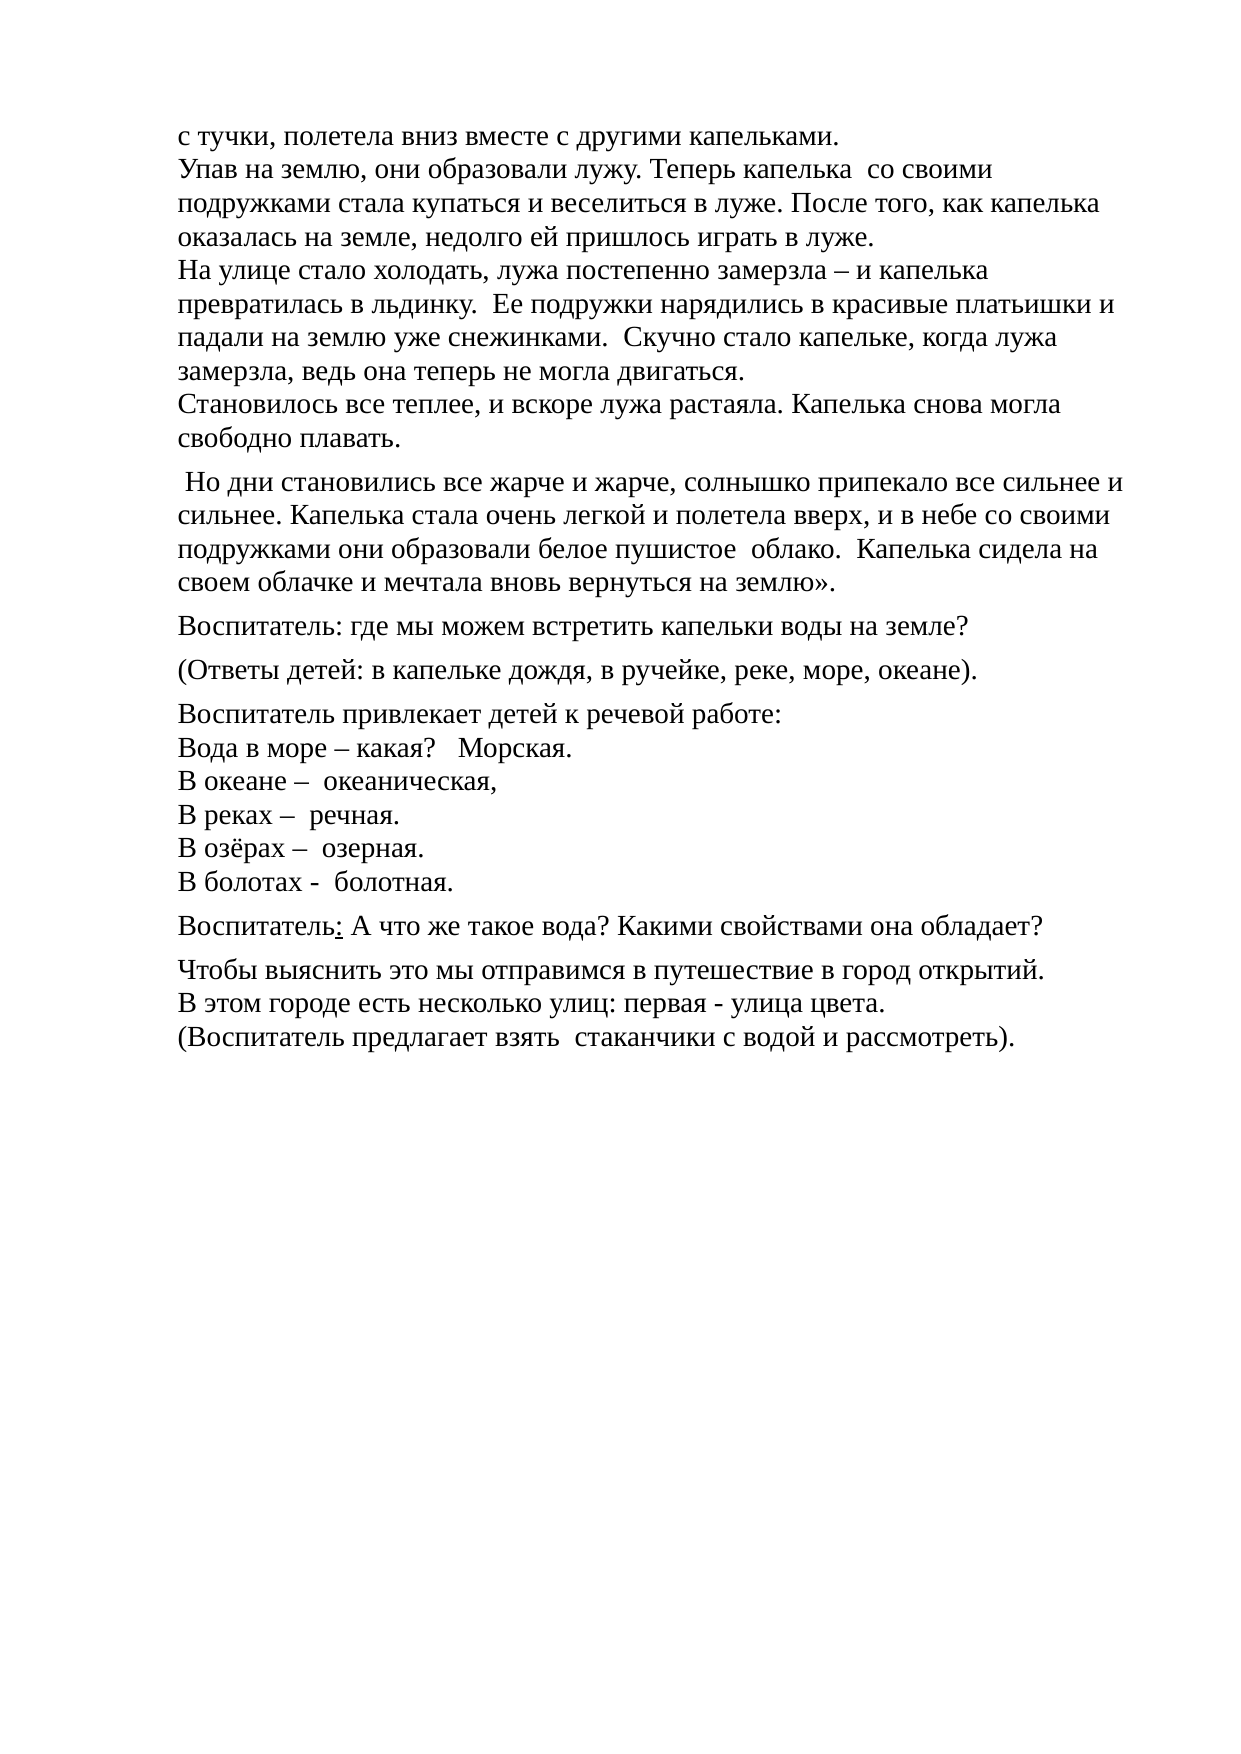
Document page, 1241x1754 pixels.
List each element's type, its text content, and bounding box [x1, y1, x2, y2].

text Воспитатель привлекает детей к речевой работе: Вода в море – какая? Морская. В океане – океаническая, В реках – речная. В озёрах – озерная. В болотах - болотная. [177, 696, 1152, 898]
text Но дни становились все жарче и жарче, солнышко припекало все сильнее и сильнее. Капелька стала очень легкой и полетела вверх, и в небе со своими подружками они образовали белое пушистое облако. Капелька сидела на своем облачке и мечтала вновь вернуться на землю». [177, 464, 1152, 598]
text с тучки, полетела вниз вместе с другими капельками. Упав на землю, они образовали лужу. Теперь капелька со своими подружками стала купаться и веселиться в луже. После того, как капелька оказалась на земле, недолго ей пришлось играть в луже. На улице стало холодать, лужа постепенно замерзла – и капелька превратилась в льдинку. Ее подружки нарядились в красивые платьишки и падали на землю уже снежинками. Скучно стало капельке, когда лужа замерзла, ведь она теперь не могла двигаться. Становилось все теплее, и вскоре лужа растаяла. Капелька снова могла свободно плавать. [177, 118, 1152, 453]
text Чтобы выяснить это мы отправимся в путешествие в город открытий. В этом городе есть несколько улиц: первая - улица цвета. (Воспитатель предлагает взять стаканчики с водой и рассмотреть). [177, 952, 1152, 1053]
text Воспитатель: где мы можем встретить капельки воды на земле? [177, 608, 1152, 642]
text Воспитатель: А что же такое вода? Какими свойствами она обладает? [177, 908, 1152, 942]
text (Ответы детей: в капельке дождя, в ручейке, реке, море, океане). [177, 652, 1152, 686]
